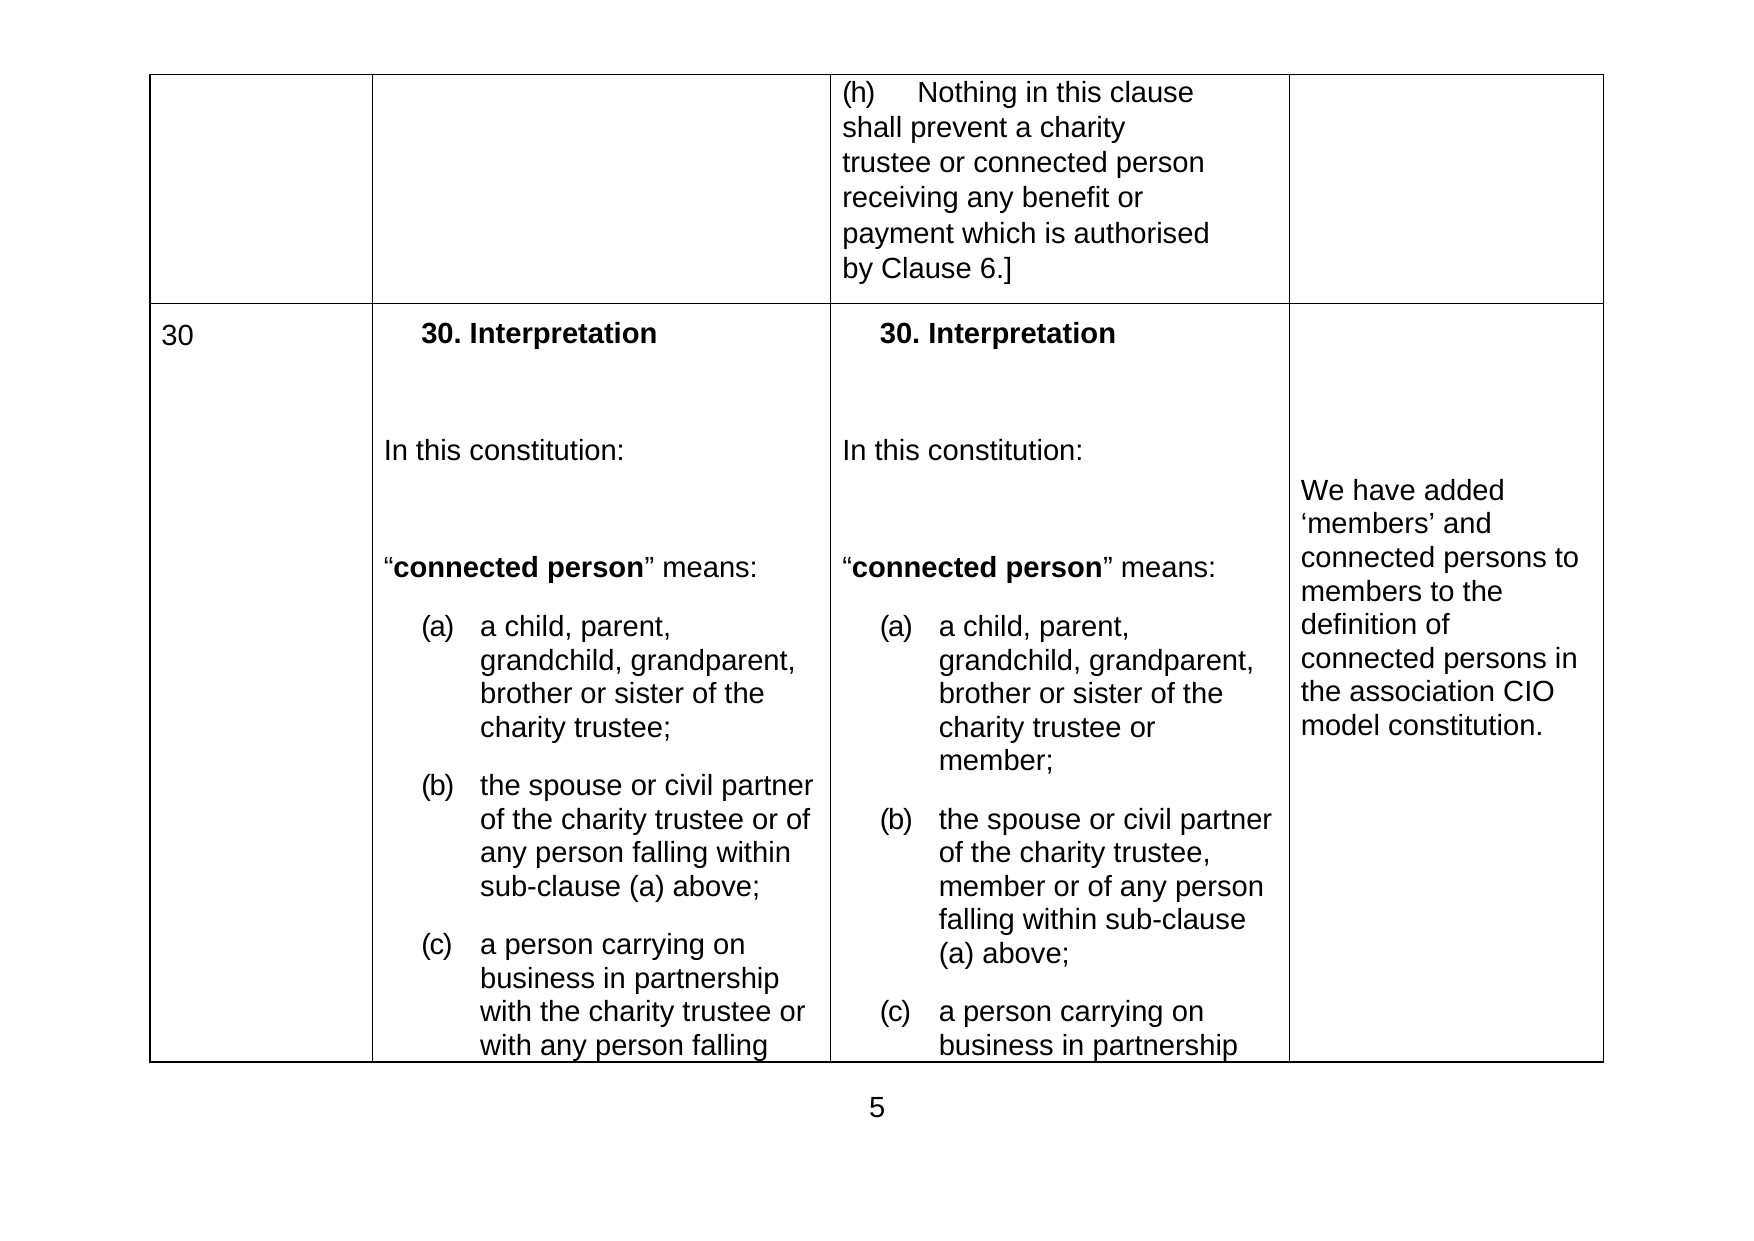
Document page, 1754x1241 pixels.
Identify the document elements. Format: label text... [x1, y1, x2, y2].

table_cell 30. Interpretation In this constitution: “connected person” means: a child, parent, grandchild, grandparent, brother or sister of the charity trustee or member; the spouse or civil partner of the charity trustee, member or of any person falling within sub-clause (a) above; a person carrying on business in partnership with the charity trustee, member or with any person falling within sub-clause (a) or (b) above; an institution which is controlled – by the charity trustee, member or any connected person falling within sub-clause (a), (b), or (c) above; or by two or more persons falling within sub-clause (d)(i), when taken together a body corporate in which – the charity trustee, member or any connected person falling within sub-clauses (a) to (c) has a substantial interest; or two or more persons falling within sub-clause (e)(i) who, when taken together, have a substantial interest. [831, 304, 1289, 1061]
table_cell 30. Interpretation In this constitution: “connected person” means: a child, parent, grandchild, grandparent, brother or sister of the charity trustee; the spouse or civil partner of the charity trustee or of any person falling within sub-clause (a) above; a person carrying on business in partnership with the charity trustee or with any person falling within sub-clause (a) or (b) above; an institution which is controlled – by the charity trustee or any connected person falling within sub-clause (a), (b), or (c) above; or by two or more persons falling within sub-clause (d)(i), when taken together a body corporate in which - the charity trustee or any connected person falling within sub-clauses (a) to (c) has a substantial interest; or two or more persons falling within sub-clause (e)(i) who, when taken together, have a substantial interest. [373, 304, 830, 1061]
table_cell We have added ‘members’ and connected persons to members to the definition of connected persons in the association CIO model constitution. [1290, 304, 1603, 1061]
table_cell 30 [151, 304, 372, 1061]
table_cell [373, 75, 830, 303]
table_cell [1290, 75, 1603, 303]
table_cell Application of income and property Option 1 [None of the income or property of the CIO may be paid or transferred directly or indirectly by way of dividend, bonus or otherwise by way of profit to any member of the CIO or connected person. This does not prevent a member or connected person who is not also a charity trustee receiving: a benefit from the CIO as a beneficiary of the CIO; reasonable and proper remuneration for any goods or services supplied to the CIO; Nothing in this clause shall prevent a charity trustee or connected person receiving any benefit or payment which is authorised by clause 6.] Option 2 [None of the income or property of the CIO may be paid or transferred directly or indirectly by way of dividend, bonus or otherwise by way of profit to any member of the CIO or connected person. This does not prevent a member or connected person who is not also a charity trustee: receiving a benefit from the CIO as a beneficiary of the CIO; buying or receiving goods and/or services from the CIO on reasonable and proper terms; selling goods, services or any interest in land to the CIO on reasonable and proper terms; being employed by, or receiving remuneration from, the CIO on reasonable and proper terms; receiving interest on money lent to the CIO at a reasonable and proper rate which must be not more than the Bank of England bank rate (also known as the base rate); receiving rent for premises let by the member or connected person to the CIO. The amount of rent and the other terms of the lease must be reasonable and proper; or taking part in the normal trading and fundraising activities on the same terms as members of the public. Nothing in this clause shall prevent a charity trustee or connected person receiving any benefit or payment which is authorised by Clause 6.] [831, 75, 1289, 303]
table_cell [151, 75, 372, 303]
